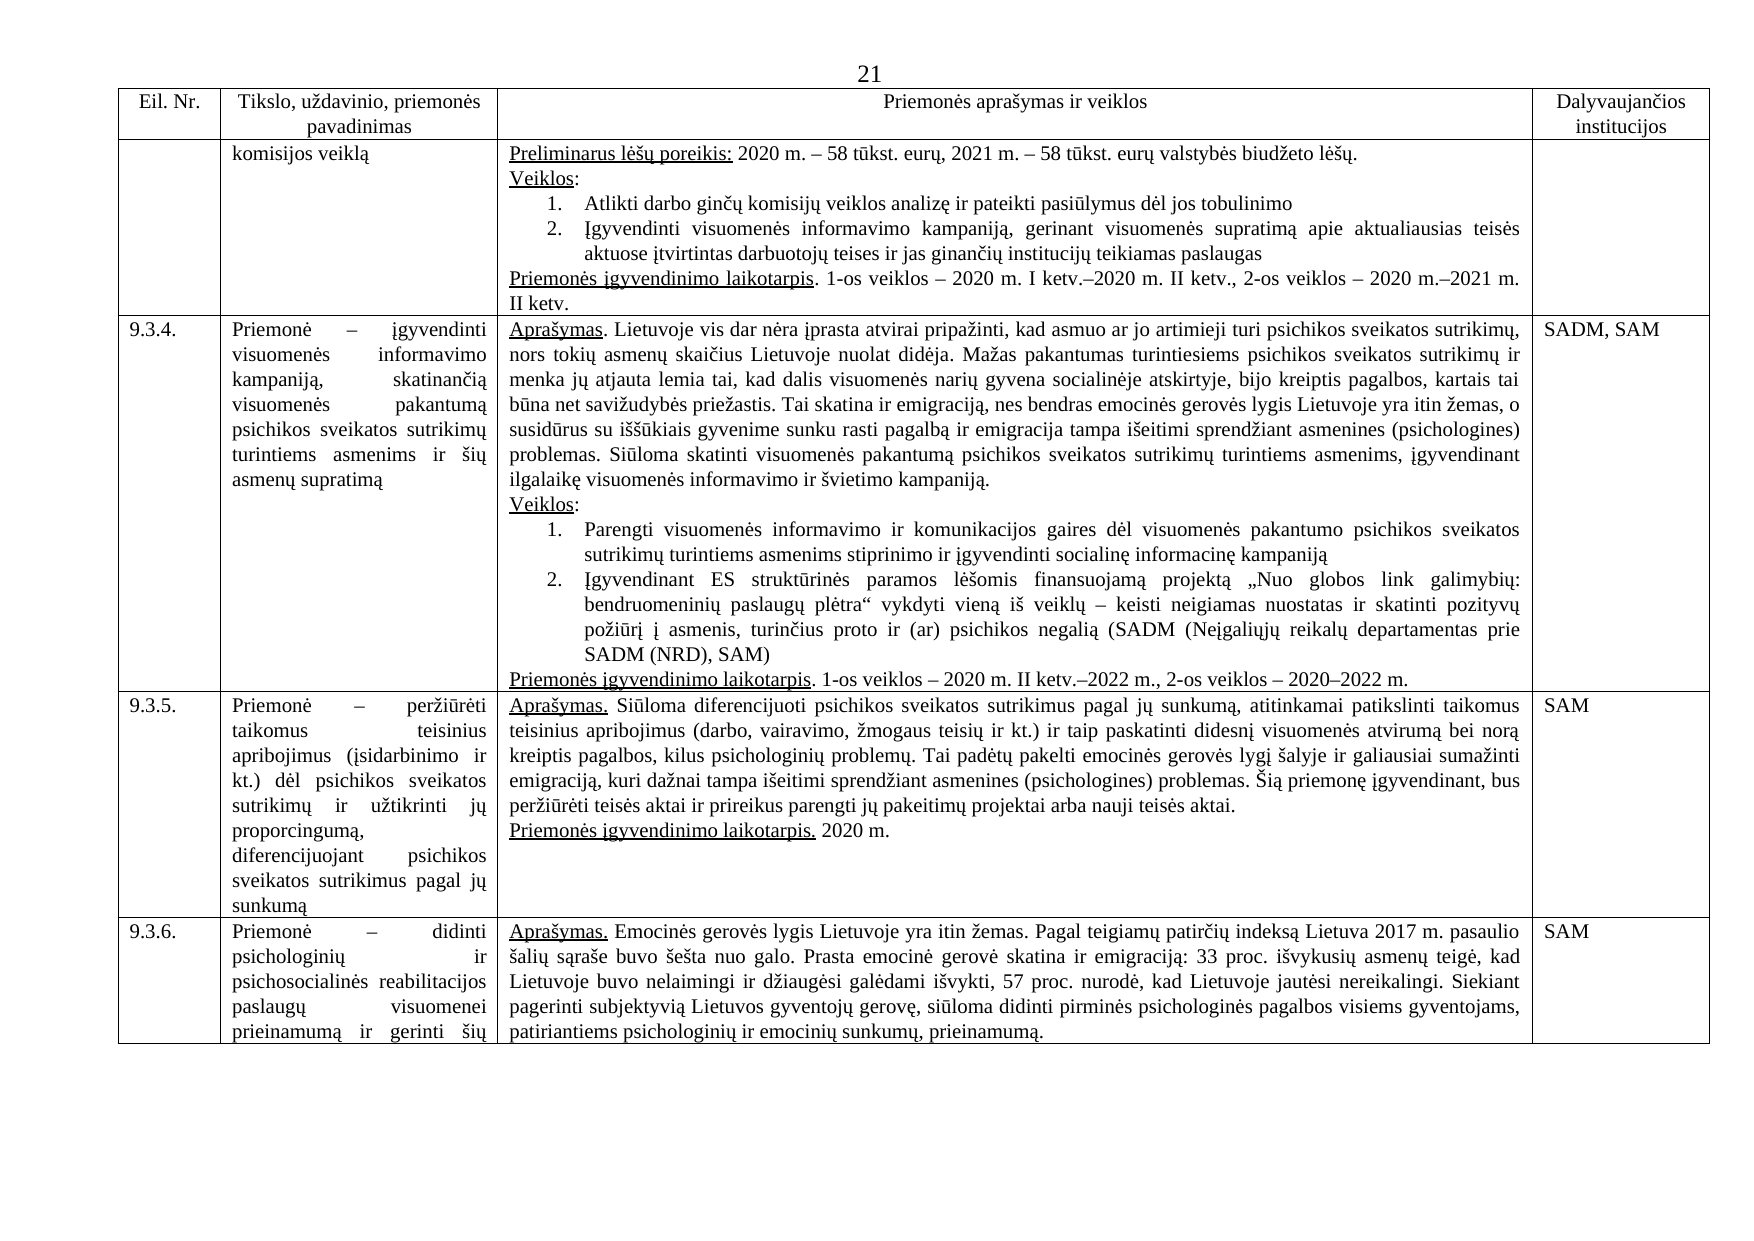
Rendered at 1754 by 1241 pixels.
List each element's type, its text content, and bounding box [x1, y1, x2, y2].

table_cell 9.3.6. [119, 918, 220, 1043]
table_cell Aprašymas. Emocinės gerovės lygis Lietuvoje yra itin žemas. Pagal teigiamų patirčių indeksą Lietuva 2017 m. pasaulio šalių sąraše buvo šešta nuo galo. Prasta emocinė gerovė skatina ir emigraciją: 33 proc. išvykusių asmenų teigė, kad Lietuvoje buvo nelaimingi ir džiaugėsi galėdami išvykti, 57 proc. nurodė, kad Lietuvoje jautėsi nereikalingi. Siekiant pagerinti subjektyvią Lietuvos gyventojų gerovę, siūloma didinti pirminės psichologinės pagalbos visiems gyventojams, patiriantiems psichologinių ir emocinių sunkumų, prieinamumą. [498, 918, 1532, 1043]
table_cell Aprašymas. Lietuvoje vis dar nėra įprasta atvirai pripažinti, kad asmuo ar jo artimieji turi psichikos sveikatos sutrikimų, nors tokių asmenų skaičius Lietuvoje nuolat didėja. Mažas pakantumas turintiesiems psichikos sveikatos sutrikimų ir menka jų atjauta lemia tai, kad dalis visuomenės narių gyvena socialinėje atskirtyje, bijo kreiptis pagalbos, kartais tai būna net savižudybės priežastis. Tai skatina ir emigraciją, nes bendras emocinės gerovės lygis Lietuvoje yra itin žemas, o susidūrus su iššūkiais gyvenime sunku rasti pagalbą ir emigracija tampa išeitimi sprendžiant asmenines (psichologines) problemas. Siūloma skatinti visuomenės pakantumą psichikos sveikatos sutrikimų turintiems asmenims, įgyvendinant ilgalaikę visuomenės informavimo ir švietimo kampaniją. Veiklos: 1. Parengti visuomenės informavimo ir komunikacijos gaires dėl visuomenės pakantumo psichikos sveikatos sutrikimų turintiems asmenims stiprinimo ir įgyvendinti socialinę informacinę kampaniją 2. Įgyvendinant ES struktūrinės paramos lėšomis finansuojamą projektą „Nuo globos link galimybių: bendruomeninių paslaugų plėtra“ vykdyti vieną iš veiklų – keisti neigiamas nuostatas ir skatinti pozityvų požiūrį į asmenis, turinčius proto ir (ar) psichikos negalią (SADM (Neįgaliųjų reikalų departamentas prie SADM (NRD), SAM) Priemonės įgyvendinimo laikotarpis. 1-os veiklos – 2020 m. II ketv.–2022 m., 2-os veiklos – 2020–2022 m. [498, 316, 1532, 691]
table_header Priemonės aprašymas ir veiklos [498, 89, 1532, 139]
table_cell Priemonė – peržiūrėti taikomus teisinius apribojimus (įsidarbinimo ir kt.) dėl psichikos sveikatos sutrikimų ir užtikrinti jų proporcingumą, diferencijuojant psichikos sveikatos sutrikimus pagal jų sunkumą [221, 692, 497, 917]
table_cell Priemonė – įgyvendinti visuomenės informavimo kampaniją, skatinančią visuomenės pakantumą psichikos sveikatos sutrikimų turintiems asmenims ir šių asmenų supratimą [221, 316, 497, 691]
table_header Eil. Nr. [119, 89, 220, 139]
table_cell SAM [1533, 692, 1709, 917]
table_cell Preliminarus lėšų poreikis: 2020 m. – 58 tūkst. eurų, 2021 m. – 58 tūkst. eurų valstybės biudžeto lėšų. Veiklos: 1. Atlikti darbo ginčų komisijų veiklos analizę ir pateikti pasiūlymus dėl jos tobulinimo 2. Įgyvendinti visuomenės informavimo kampaniją, gerinant visuomenės supratimą apie aktualiausias teisės aktuose įtvirtintas darbuotojų teises ir jas ginančių institucijų teikiamas paslaugas Priemonės įgyvendinimo laikotarpis. 1-os veiklos – 2020 m. I ketv.–2020 m. II ketv., 2-os veiklos – 2020 m.–2021 m. II ketv. [498, 140, 1532, 315]
table_cell [1533, 140, 1709, 315]
table_cell 9.3.5. [119, 692, 220, 917]
table_cell SAM [1533, 918, 1709, 1043]
table_cell Aprašymas. Siūloma diferencijuoti psichikos sveikatos sutrikimus pagal jų sunkumą, atitinkamai patikslinti taikomus teisinius apribojimus (darbo, vairavimo, žmogaus teisių ir kt.) ir taip paskatinti didesnį visuomenės atvirumą bei norą kreiptis pagalbos, kilus psichologinių problemų. Tai padėtų pakelti emocinės gerovės lygį šalyje ir galiausiai sumažinti emigraciją, kuri dažnai tampa išeitimi sprendžiant asmenines (psichologines) problemas. Šią priemonę įgyvendinant, bus peržiūrėti teisės aktai ir prireikus parengti jų pakeitimų projektai arba nauji teisės aktai. Priemonės įgyvendinimo laikotarpis. 2020 m. [498, 692, 1532, 917]
table_cell [119, 140, 220, 315]
table_cell 9.3.4. [119, 316, 220, 691]
table_header Dalyvaujančios institucijos [1533, 89, 1709, 139]
table_cell SADM, SAM [1533, 316, 1709, 691]
table_cell Priemonė – didinti psichologinių ir psichosocialinės reabilitacijos paslaugų visuomenei prieinamumą ir gerinti šių [221, 918, 497, 1043]
table_cell komisijos veiklą [221, 140, 497, 315]
table_header Tikslo, uždavinio, priemonės pavadinimas [221, 89, 497, 139]
